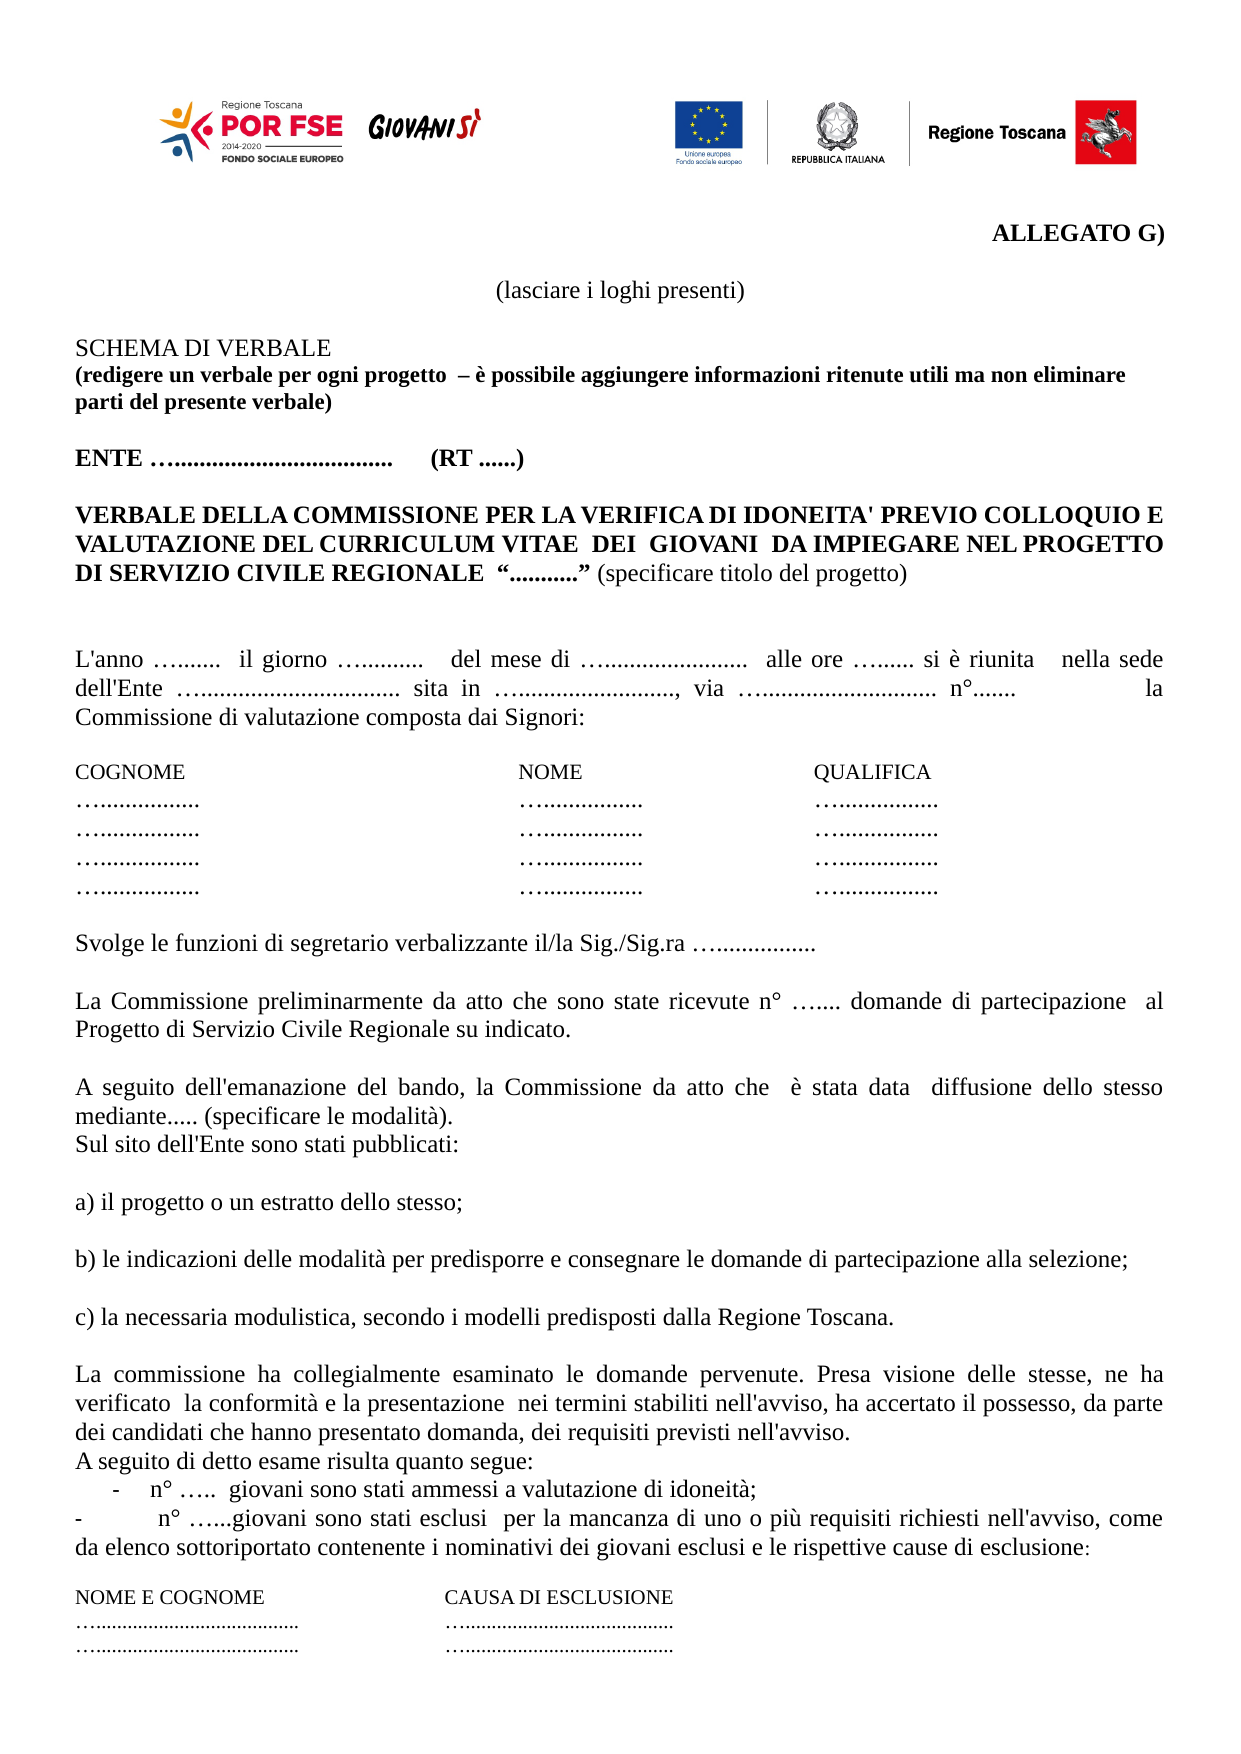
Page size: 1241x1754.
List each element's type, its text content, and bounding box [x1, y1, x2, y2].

text …....................................... …........................................ [75, 1609, 1165, 1633]
text (lasciare i loghi presenti) [75, 275, 1165, 304]
text b) le indicazioni delle modalità per predisporre e consegnare le domande di partecipazione alla selezione; [75, 1244, 1165, 1273]
text COGNOME NOME QUALIFICA [75, 759, 1165, 784]
text …................ …................ …................ [75, 871, 1165, 899]
text A seguito dell'emanazione del bando, la Commissione da atto che è stata data diffusione dello stesso mediante..... (specificare le modalità). [75, 1072, 1165, 1129]
text VERBALE DELLA COMMISSIONE PER LA VERIFICA DI IDONEITA' PREVIO COLLOQUIO E VALUTAZIONE DEL CURRICULUM VITAE DEI GIOVANI DA IMPIEGARE NEL PROGETTO DI SERVIZIO CIVILE REGIONALE “...........” (specificare titolo del progetto) [75, 501, 1165, 587]
text La Commissione preliminarmente da atto che sono state ricevute n° ….... domande di partecipazione al Progetto di Servizio Civile Regionale su indicato. [75, 986, 1165, 1043]
text ALLEGATO G) [75, 218, 1165, 247]
text SCHEMA DI VERBALE [75, 333, 1165, 362]
text La commissione ha collegialmente esaminato le domande pervenute. Presa visione delle stesse, ne ha verificato la conformità e la presentazione nei termini stabiliti nell'avviso, ha accertato il possesso, da parte dei candidati che hanno presentato domanda, dei requisiti previsti nell'avviso. [75, 1359, 1165, 1446]
text NOME E COGNOME CAUSA DI ESCLUSIONE [75, 1585, 1165, 1609]
text ENTE …................................... (RT ......) [75, 443, 1165, 472]
text L'anno …....... il giorno ….......... del mese di …....................... alle ore …...... si è riunita nella sede dell'Ente …................................ sita in …........................., via …............................ n°....... la Commissione di valutazione composta dai Signori: [75, 644, 1165, 731]
text …....................................... …........................................ [75, 1633, 1165, 1657]
list n° …...giovani sono stati esclusi per la mancanza di uno o più requisiti richiesti nell'avviso, come da elenco sottoriportato contenente i nominativi dei giovani esclusi e le rispettive cause di esclusione: [75, 1503, 1165, 1561]
text Sul sito dell'Ente sono stati pubblicati: [75, 1129, 1165, 1158]
text …................ …................ …................ [75, 842, 1165, 871]
text c) la necessaria modulistica, secondo i modelli predisposti dalla Regione Toscana. [75, 1302, 1165, 1331]
text Svolge le funzioni di segretario verbalizzante il/la Sig./Sig.ra …................ [75, 928, 1165, 957]
text A seguito di detto esame risulta quanto segue: [75, 1446, 1165, 1474]
list n° ….. giovani sono stati ammessi a valutazione di idoneità; [112, 1474, 1165, 1503]
text …................ …................ …................ [75, 813, 1165, 842]
picture [126, 75, 1166, 189]
text …................ …................ …................ [75, 784, 1165, 813]
text a) il progetto o un estratto dello stesso; [75, 1187, 1165, 1216]
text (redigere un verbale per ogni progetto – è possibile aggiungere informazioni ritenute utili ma non eliminare parti del presente verbale) [75, 362, 1165, 414]
